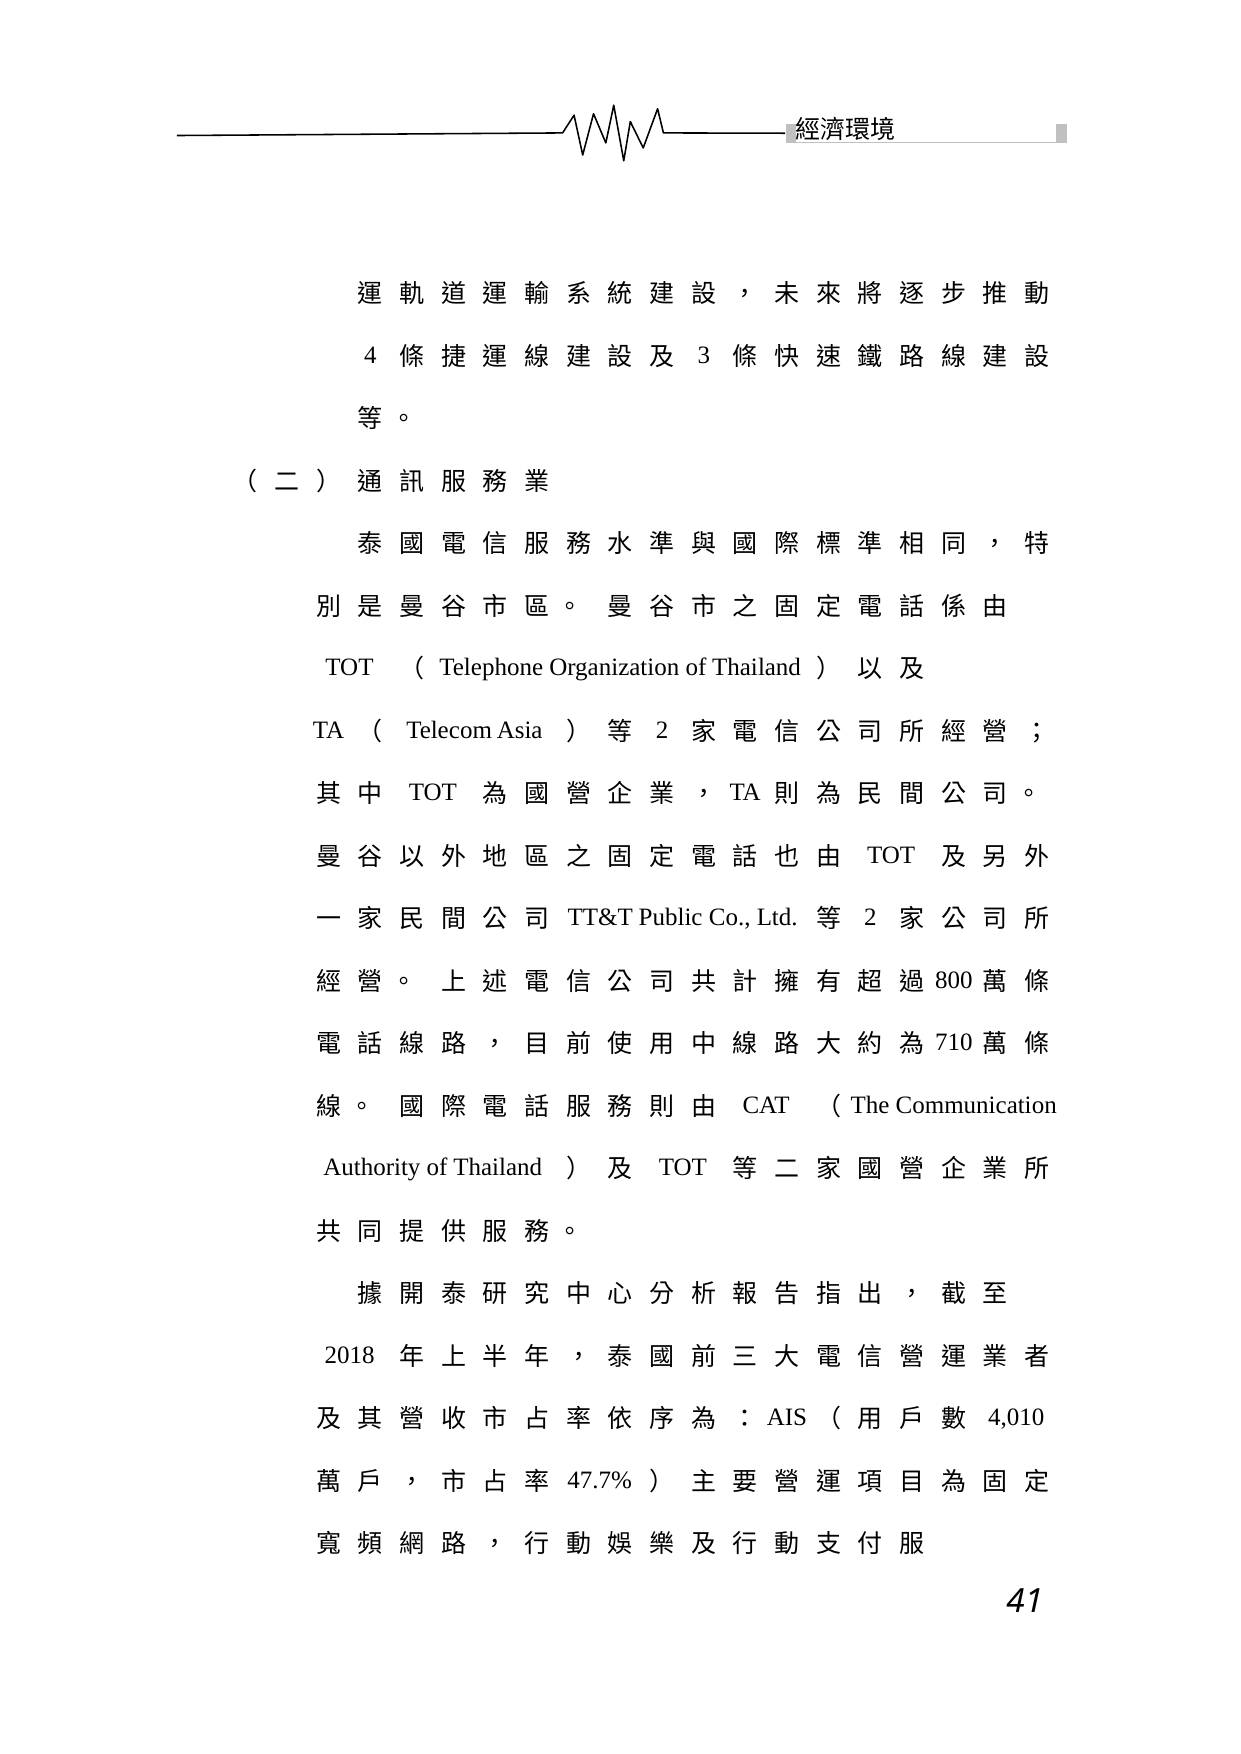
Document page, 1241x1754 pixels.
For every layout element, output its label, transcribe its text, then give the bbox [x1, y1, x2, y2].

text 運軌道運輸系統建設，未來將逐步推動4條捷運線建設及3條快速鐵路線建設等。 [330, 250, 1058, 438]
text 據開泰研究中心分析報告指出，截至2018年上半年，泰國前三大電信營運業者及其營收市占率依序為：AIS（用戶數4,010萬戶，市占率47.7%）主要營運項目為固定寬頻網路，行動娛樂及行動支付服 [281, 1250, 1058, 1563]
text （二）通訊服務業 [207, 438, 1058, 500]
text 泰國電信服務水準與國際標準相同，特別是曼谷市區。曼谷市之固定電話係由TOT（Telephone Organization of Thailand）以及TA（Telecom Asia）等2家電信公司所經營；其中TOT為國營企業，TA則為民間公司。曼谷以外地區之固定電話也由TOT及另外一家民間公司TT&T Public Co., Ltd.等2家公司所經營。上述電信公司共計擁有超過800萬條電話線路，目前使用中線路大約為710萬條線。國際電話服務則由CAT（The Communication Authority of Thailand）及TOT等二家國營企業所共同提供服務。 [281, 500, 1058, 1250]
